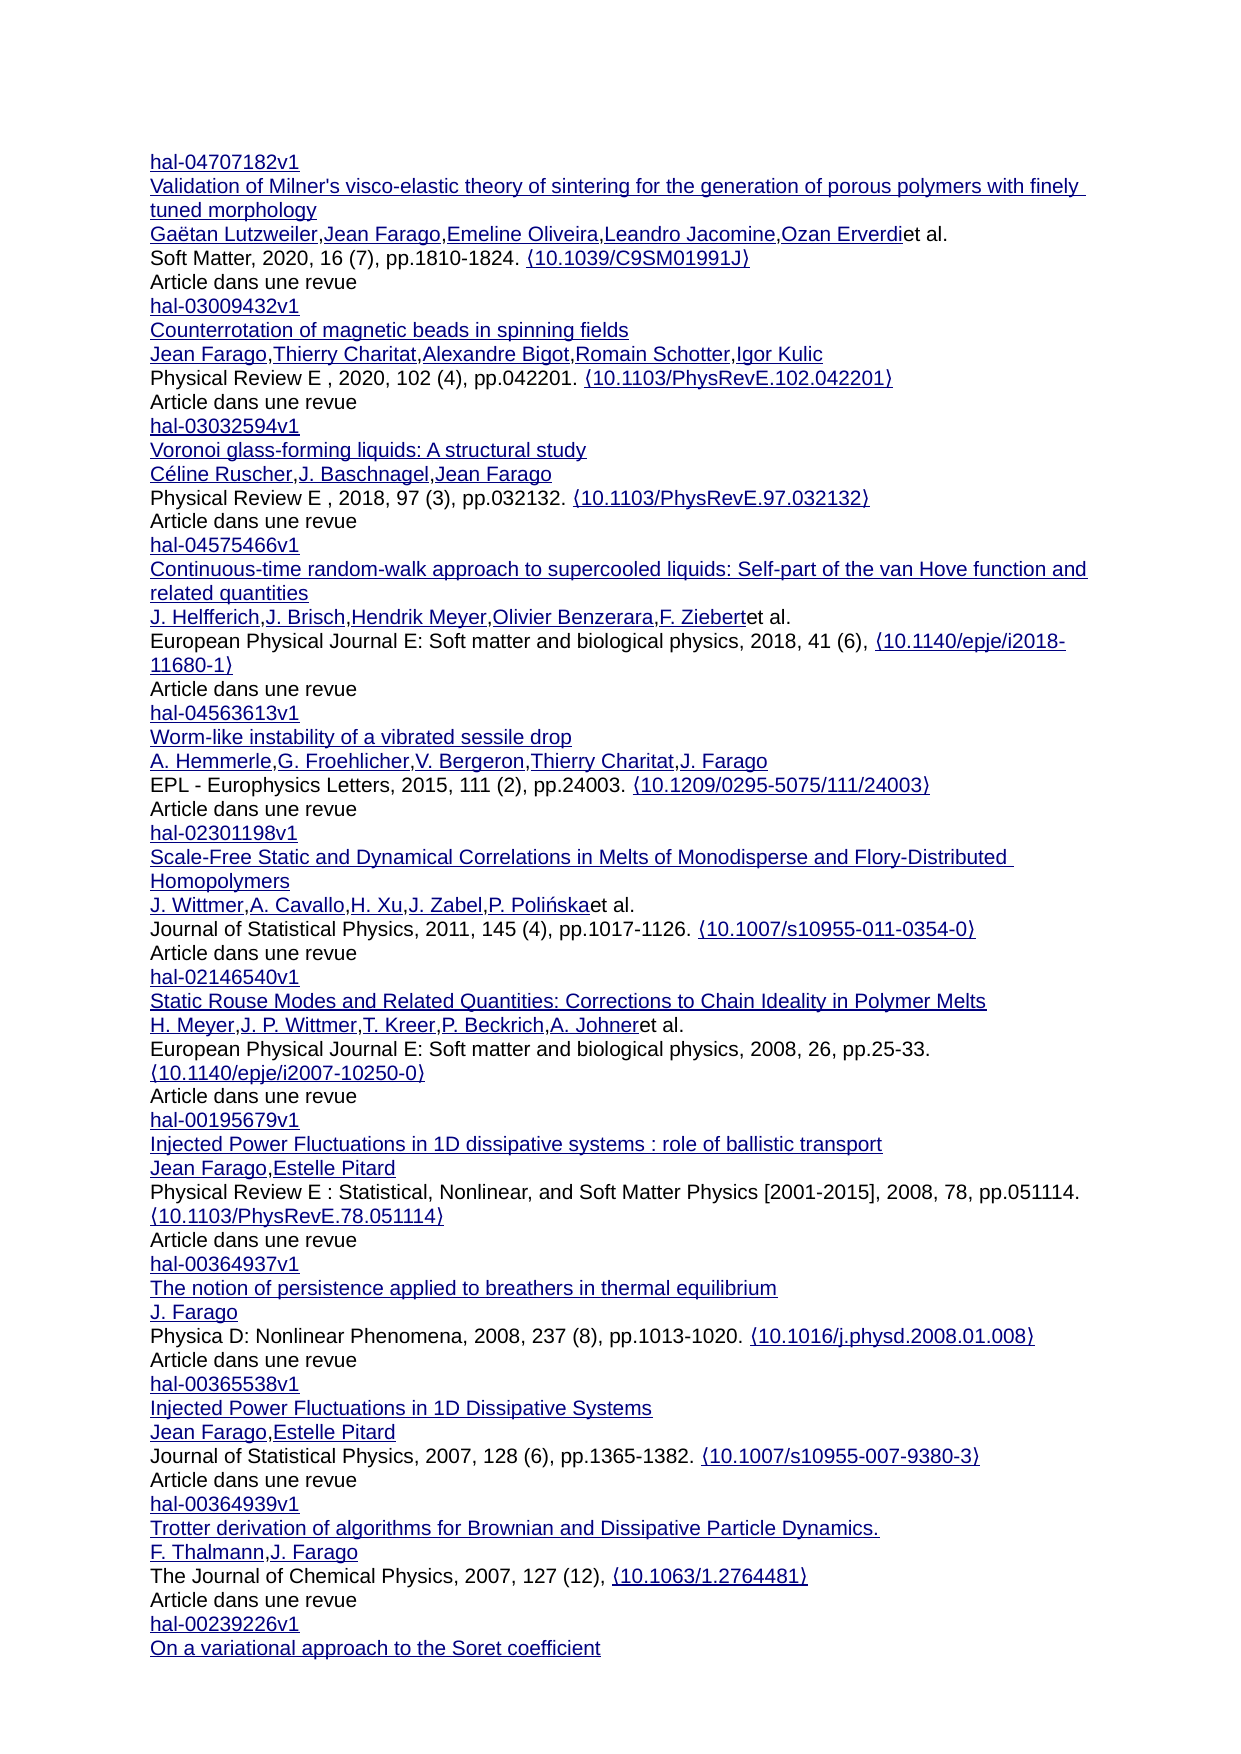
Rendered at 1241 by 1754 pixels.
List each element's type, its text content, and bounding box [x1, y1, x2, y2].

table_cell Counterrotation of magnetic beads in spinning fields Jean Farago,Thierry Charitat,Alexandre Bigot,Romain Schotter,Igor Kulic Physical Review E , 2020, 102 (4), pp.042201. ⟨10.1103/PhysRevE.102.042201⟩ Article dans une revue hal-03032594v1 [150, 318, 1090, 437]
table_cell Worm-like instability of a vibrated sessile drop A. Hemmerle,G. Froehlicher,V. Bergeron,Thierry Charitat,J. Farago EPL - Europhysics Letters, 2015, 111 (2), pp.24003. ⟨10.1209/0295-5075/111/24003⟩ Article dans une revue hal-02301198v1 [150, 725, 1090, 845]
table_cell Scale-Free Static and Dynamical Correlations in Melts of Monodisperse and Flory-Distributed Homopolymers J. Wittmer,A. Cavallo,H. Xu,J. Zabel,P. Polińskaet al. Journal of Statistical Physics, 2011, 145 (4), pp.1017-1126. ⟨10.1007/s10955-011-0354-0⟩ Article dans une revue hal-02146540v1 [150, 845, 1090, 988]
table_cell The notion of persistence applied to breathers in thermal equilibrium J. Farago Physica D: Nonlinear Phenomena, 2008, 237 (8), pp.1013-1020. ⟨10.1016/j.physd.2008.01.008⟩ Article dans une revue hal-00365538v1 [150, 1276, 1090, 1396]
table_cell Injected Power Fluctuations in 1D dissipative systems : role of ballistic transport Jean Farago,Estelle Pitard Physical Review E : Statistical, Nonlinear, and Soft Matter Physics [2001-2015], 2008, 78, pp.051114. ⟨10.1103/PhysRevE.78.051114⟩ Article dans une revue hal-00364937v1 [150, 1132, 1090, 1276]
table_cell On a variational approach to the Soret coefficient [150, 1635, 1090, 1659]
table_cell Voronoi glass-forming liquids: A structural study Céline Ruscher,J. Baschnagel,Jean Farago Physical Review E , 2018, 97 (3), pp.032132. ⟨10.1103/PhysRevE.97.032132⟩ Article dans une revue hal-04575466v1 [150, 438, 1090, 557]
table_cell Static Rouse Modes and Related Quantities: Corrections to Chain Ideality in Polymer Melts H. Meyer,J. P. Wittmer,T. Kreer,P. Beckrich,A. Johneret al. European Physical Journal E: Soft matter and biological physics, 2008, 26, pp.25-33. ⟨10.1140/epje/i2007-10250-0⟩ Article dans une revue hal-00195679v1 [150, 989, 1090, 1132]
table_cell Continuous-time random-walk approach to supercooled liquids: Self-part of the van Hove function and related quantities J. Helfferich,J. Brisch,Hendrik Meyer,Olivier Benzerara,F. Ziebertet al. European Physical Journal E: Soft matter and biological physics, 2018, 41 (6), ⟨10.1140/epje/i2018-11680-1⟩ Article dans une revue hal-04563613v1 [150, 557, 1090, 725]
table_cell Injected Power Fluctuations in 1D Dissipative Systems Jean Farago,Estelle Pitard Journal of Statistical Physics, 2007, 128 (6), pp.1365-1382. ⟨10.1007/s10955-007-9380-3⟩ Article dans une revue hal-00364939v1 [150, 1396, 1090, 1516]
table_cell Trotter derivation of algorithms for Brownian and Dissipative Particle Dynamics. F. Thalmann,J. Farago The Journal of Chemical Physics, 2007, 127 (12), ⟨10.1063/1.2764481⟩ Article dans une revue hal-00239226v1 [150, 1516, 1090, 1635]
table_cell Validation of Milner's visco-elastic theory of sintering for the generation of porous polymers with finely tuned morphology Gaëtan Lutzweiler,Jean Farago,Emeline Oliveira,Leandro Jacomine,Ozan Erverdiet al. Soft Matter, 2020, 16 (7), pp.1810-1824. ⟨10.1039/C9SM01991J⟩ Article dans une revue hal-03009432v1 [150, 174, 1090, 318]
table_cell hal-04707182v1 [150, 150, 1090, 174]
